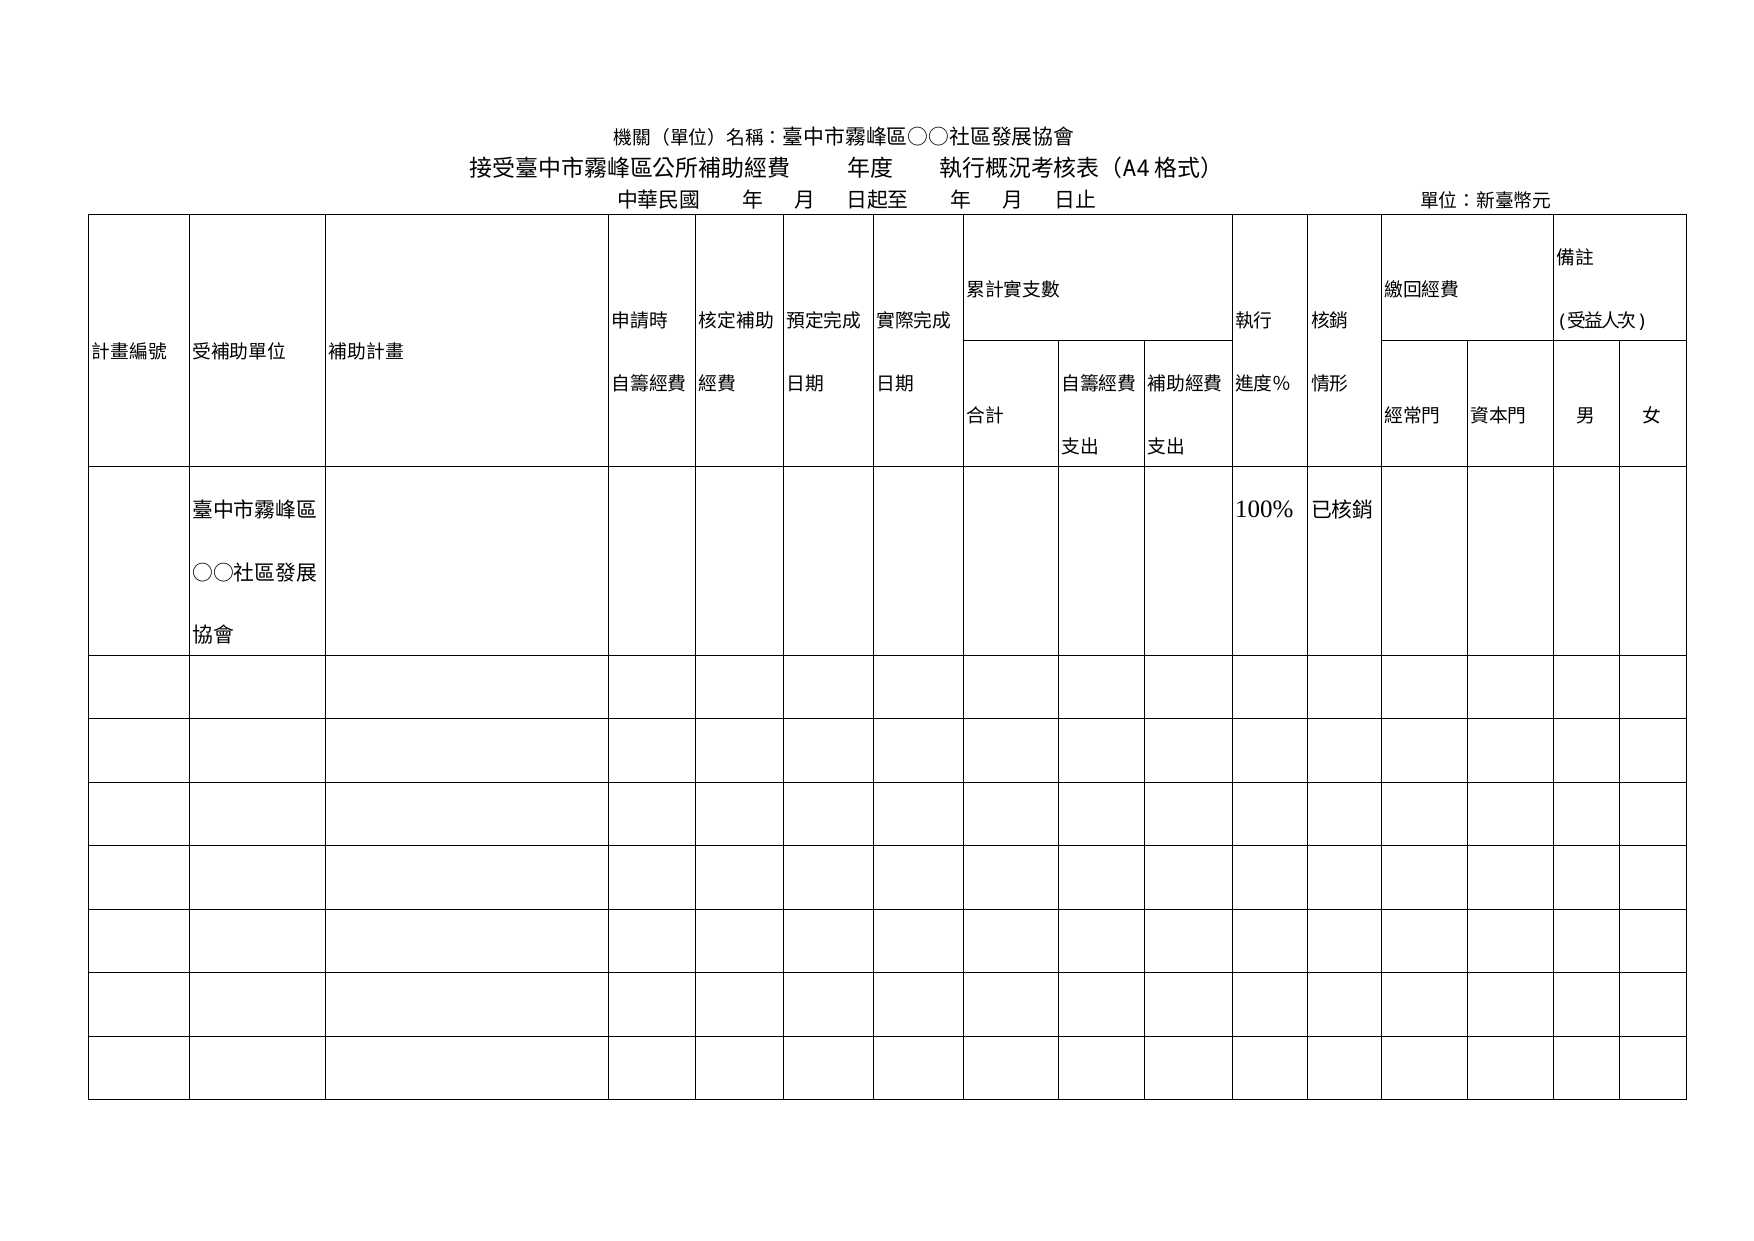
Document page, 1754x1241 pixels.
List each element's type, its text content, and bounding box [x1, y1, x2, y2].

table_cell [1620, 910, 1686, 972]
table_cell [1308, 973, 1381, 1036]
table_cell [964, 973, 1058, 1036]
table_cell [89, 846, 189, 909]
table_cell [609, 783, 695, 845]
table_cell [874, 783, 963, 845]
table_cell [1468, 910, 1553, 972]
table_cell [1620, 1037, 1686, 1099]
table_cell [1620, 783, 1686, 845]
table_cell 資本門 [1468, 341, 1553, 466]
table_cell [1382, 656, 1467, 718]
table_cell [1059, 973, 1144, 1036]
table_cell [964, 467, 1058, 654]
table_cell [964, 783, 1058, 845]
text 接受臺中市霧峰區公所補助經費 年度 執行概況考核表（A4格式） [89, 150, 1604, 184]
table_cell [784, 719, 873, 782]
table_cell [89, 467, 189, 654]
table_cell [874, 846, 963, 909]
table_cell [696, 973, 783, 1036]
table_cell [1468, 846, 1553, 909]
table_cell [326, 973, 608, 1036]
table_cell [609, 910, 695, 972]
table_cell [1233, 656, 1307, 718]
table_cell [1308, 783, 1381, 845]
table_cell [1468, 467, 1553, 654]
table_header 申請時 自籌經費 [609, 215, 695, 466]
table_cell [326, 1037, 608, 1099]
table_header 核定補助經費 [696, 215, 783, 466]
table_cell [1382, 846, 1467, 909]
table_cell [1382, 973, 1467, 1036]
table_cell [190, 656, 325, 718]
table_cell 經常門 [1382, 341, 1467, 466]
table_cell [964, 1037, 1058, 1099]
table_cell [89, 783, 189, 845]
table_cell [609, 656, 695, 718]
table_cell [1308, 910, 1381, 972]
table_cell [1059, 783, 1144, 845]
table_cell [190, 719, 325, 782]
table_cell [696, 846, 783, 909]
table_cell [964, 656, 1058, 718]
table_cell [190, 1037, 325, 1099]
table_cell [1059, 656, 1144, 718]
table_cell 臺中市霧峰區○○社區發展協會 [190, 467, 325, 654]
table_cell [1468, 783, 1553, 845]
table_cell [696, 1037, 783, 1099]
table_cell [1145, 467, 1232, 654]
table_cell [1554, 973, 1619, 1036]
table_header 預定完成日期 [784, 215, 873, 466]
table_cell [1145, 846, 1232, 909]
table_cell [1059, 467, 1144, 654]
table_cell [1233, 1037, 1307, 1099]
table_cell [874, 910, 963, 972]
table_cell [964, 910, 1058, 972]
table_cell [1468, 656, 1553, 718]
table_cell [964, 719, 1058, 782]
table_cell [1233, 783, 1307, 845]
table_header 備註 (受益人次) [1554, 215, 1686, 340]
table_cell [1308, 719, 1381, 782]
table_cell [1145, 1037, 1232, 1099]
table_cell [1233, 973, 1307, 1036]
table_cell [1382, 719, 1467, 782]
table_header 繳回經費 [1382, 215, 1553, 340]
table_cell [696, 656, 783, 718]
table_cell [696, 467, 783, 654]
table_cell [609, 467, 695, 654]
table_cell [190, 846, 325, 909]
table_cell [1059, 846, 1144, 909]
table_cell 女 [1620, 341, 1686, 466]
table_cell [1059, 910, 1144, 972]
table_cell [874, 467, 963, 654]
table_cell [784, 910, 873, 972]
table_cell [1468, 719, 1553, 782]
table_header 補助計畫 [326, 215, 608, 466]
table_header 實際完成日期 [874, 215, 963, 466]
table_cell [1554, 846, 1619, 909]
table_cell [874, 1037, 963, 1099]
table_cell [1382, 1037, 1467, 1099]
table_cell 100% [1233, 467, 1307, 654]
table_cell [1145, 783, 1232, 845]
table_cell [1554, 656, 1619, 718]
table_cell [1620, 973, 1686, 1036]
table_cell [874, 719, 963, 782]
table_cell [1145, 973, 1232, 1036]
table_cell [89, 656, 189, 718]
table_cell [1145, 910, 1232, 972]
text 機關（單位）名稱：臺中市霧峰區○○社區發展協會 [614, 120, 1604, 150]
table_cell [784, 1037, 873, 1099]
table_cell [964, 846, 1058, 909]
table_cell [89, 1037, 189, 1099]
table_cell [1233, 910, 1307, 972]
table_cell [89, 973, 189, 1036]
table_cell [874, 656, 963, 718]
table_cell 合計 [964, 341, 1058, 466]
table_cell [1620, 846, 1686, 909]
table_cell [1468, 973, 1553, 1036]
table_cell [1554, 467, 1619, 654]
table_cell [1382, 467, 1467, 654]
table_header 累計實支數 [964, 215, 1232, 340]
table_cell 已核銷 [1308, 467, 1381, 654]
text 中華民國 年 月 日起至 年 月 日止 單位：新臺幣元 [89, 184, 1604, 214]
table_cell [89, 719, 189, 782]
table_cell [609, 846, 695, 909]
table_cell [326, 656, 608, 718]
table_cell [784, 846, 873, 909]
table_cell [1554, 783, 1619, 845]
table_cell [1554, 1037, 1619, 1099]
table_cell 自籌經費支出 [1059, 341, 1144, 466]
table_cell [1145, 656, 1232, 718]
table_cell [1382, 783, 1467, 845]
table_cell [609, 1037, 695, 1099]
table_header 執行 進度％ [1233, 215, 1307, 466]
table_header 核銷 情形 [1308, 215, 1381, 466]
table_cell [1308, 846, 1381, 909]
table_cell [326, 719, 608, 782]
table_cell [609, 719, 695, 782]
table_cell [190, 973, 325, 1036]
table_cell [696, 910, 783, 972]
table_cell [326, 910, 608, 972]
table_cell [609, 973, 695, 1036]
table_cell [190, 783, 325, 845]
table_cell [1620, 467, 1686, 654]
table_cell [1308, 1037, 1381, 1099]
table_cell [190, 910, 325, 972]
table_cell [784, 973, 873, 1036]
table_cell [89, 910, 189, 972]
table_cell [874, 973, 963, 1036]
table_cell [784, 467, 873, 654]
table_header 計畫編號 [89, 215, 189, 466]
table_cell [784, 783, 873, 845]
table_cell [1382, 910, 1467, 972]
table_cell 補助經費支出 [1145, 341, 1232, 466]
table_cell [326, 783, 608, 845]
table_cell [696, 719, 783, 782]
table_cell [696, 783, 783, 845]
table_cell [1233, 719, 1307, 782]
table_header 受補助單位 [190, 215, 325, 466]
table_cell [1059, 719, 1144, 782]
table_cell [326, 846, 608, 909]
table_cell [1554, 719, 1619, 782]
table_cell [1468, 1037, 1553, 1099]
table_cell 男 [1554, 341, 1619, 466]
table_cell [1620, 719, 1686, 782]
table_cell [784, 656, 873, 718]
table_cell [326, 467, 608, 654]
table_cell [1554, 910, 1619, 972]
table_cell [1059, 1037, 1144, 1099]
table_cell [1145, 719, 1232, 782]
table_cell [1620, 656, 1686, 718]
table_cell [1233, 846, 1307, 909]
table_cell [1308, 656, 1381, 718]
